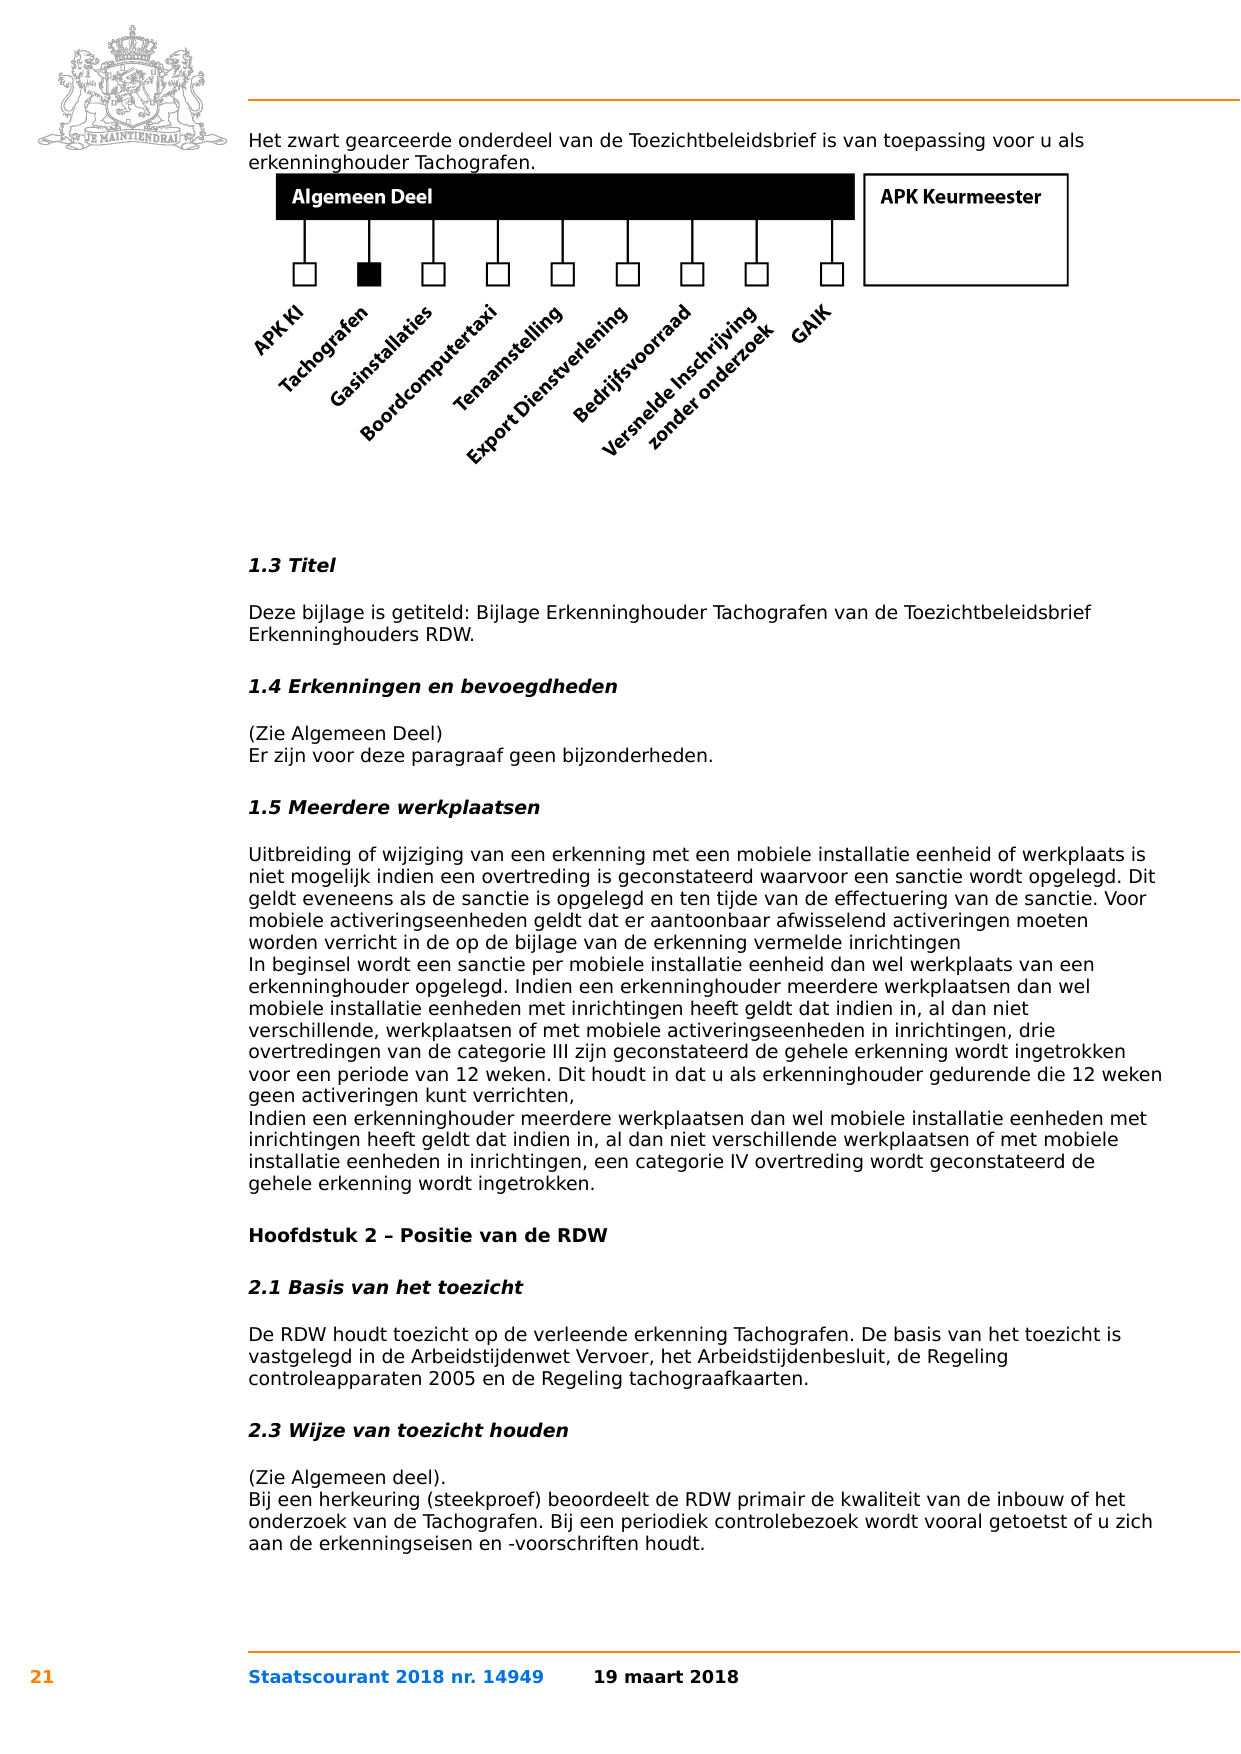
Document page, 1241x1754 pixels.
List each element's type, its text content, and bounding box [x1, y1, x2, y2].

text De RDW houdt toezicht op de verleende erkenning Tachografen. De basis van het toezicht is vastgelegd in de Arbeidstijdenwet Vervoer, het Arbeidstijdenbesluit, de Regeling controleapparaten 2005 en de Regeling tachograafkaarten. [248, 1324, 1163, 1390]
text Deze bijlage is getiteld: Bijlage Erkenninghouder Tachografen van de Toezichtbeleidsbrief Erkenninghouders RDW. [248, 602, 1163, 646]
subtitle 2.3 Wijze van toezicht houden [248, 1420, 1163, 1442]
subtitle Hoofdstuk 2 – Positie van de RDW [248, 1225, 1163, 1247]
picture [38, 25, 227, 150]
text Indien een erkenninghouder meerdere werkplaatsen dan wel mobiele installatie eenheden met inrichtingen heeft geldt dat indien in, al dan niet verschillende werkplaatsen of met mobiele installatie eenheden in inrichtingen, een categorie IV overtreding wordt geconstateerd de gehele erkenning wordt ingetrokken. [248, 1107, 1163, 1195]
subtitle 2.1 Basis van het toezicht [248, 1277, 1163, 1299]
subtitle 1.4 Erkenningen en bevoegdheden [248, 676, 1163, 698]
text Er zijn voor deze paragraaf geen bijzonderheden. [248, 745, 1163, 767]
text Het zwart gearceerde onderdeel van de Toezichtbeleidsbrief is van toepassing voor u als erkenninghouder Tachografen. [248, 130, 1163, 481]
text Uitbreiding of wijziging van een erkenning met een mobiele installatie eenheid of werkplaats is niet mogelijk indien een overtreding is geconstateerd waarvoor een sanctie wordt opgelegd. Dit geldt eveneens als de sanctie is opgelegd en ten tijde van de effectuering van de sanctie. Voor mobiele activeringseenheden geldt dat er aantoonbaar afwisselend activeringen moeten worden verricht in de op de bijlage van de erkenning vermelde inrichtingen [248, 844, 1163, 953]
subtitle 1.5 Meerdere werkplaatsen [248, 797, 1163, 819]
subtitle 1.3 Titel [248, 555, 1163, 577]
text (Zie Algemeen Deel) [248, 723, 1163, 745]
text In beginsel wordt een sanctie per mobiele installatie eenheid dan wel werkplaats van een erkenninghouder opgelegd. Indien een erkenninghouder meerdere werkplaatsen dan wel mobiele installatie eenheden met inrichtingen heeft geldt dat indien in, al dan niet verschillende, werkplaatsen of met mobiele activeringseenheden in inrichtingen, drie overtredingen van de categorie III zijn geconstateerd de gehele erkenning wordt ingetrokken voor een periode van 12 weken. Dit houdt in dat u als erkenninghouder gedurende die 12 weken geen activeringen kunt verrichten, [248, 953, 1163, 1107]
picture [248, 173, 1069, 481]
text (Zie Algemeen deel). [248, 1467, 1163, 1489]
text Bij een herkeuring (steekproef) beoordeelt de RDW primair de kwaliteit van de inbouw of het onderzoek van de Tachografen. Bij een periodiek controlebezoek wordt vooral getoetst of u zich aan de erkenningseisen en -voorschriften houdt. [248, 1489, 1163, 1555]
